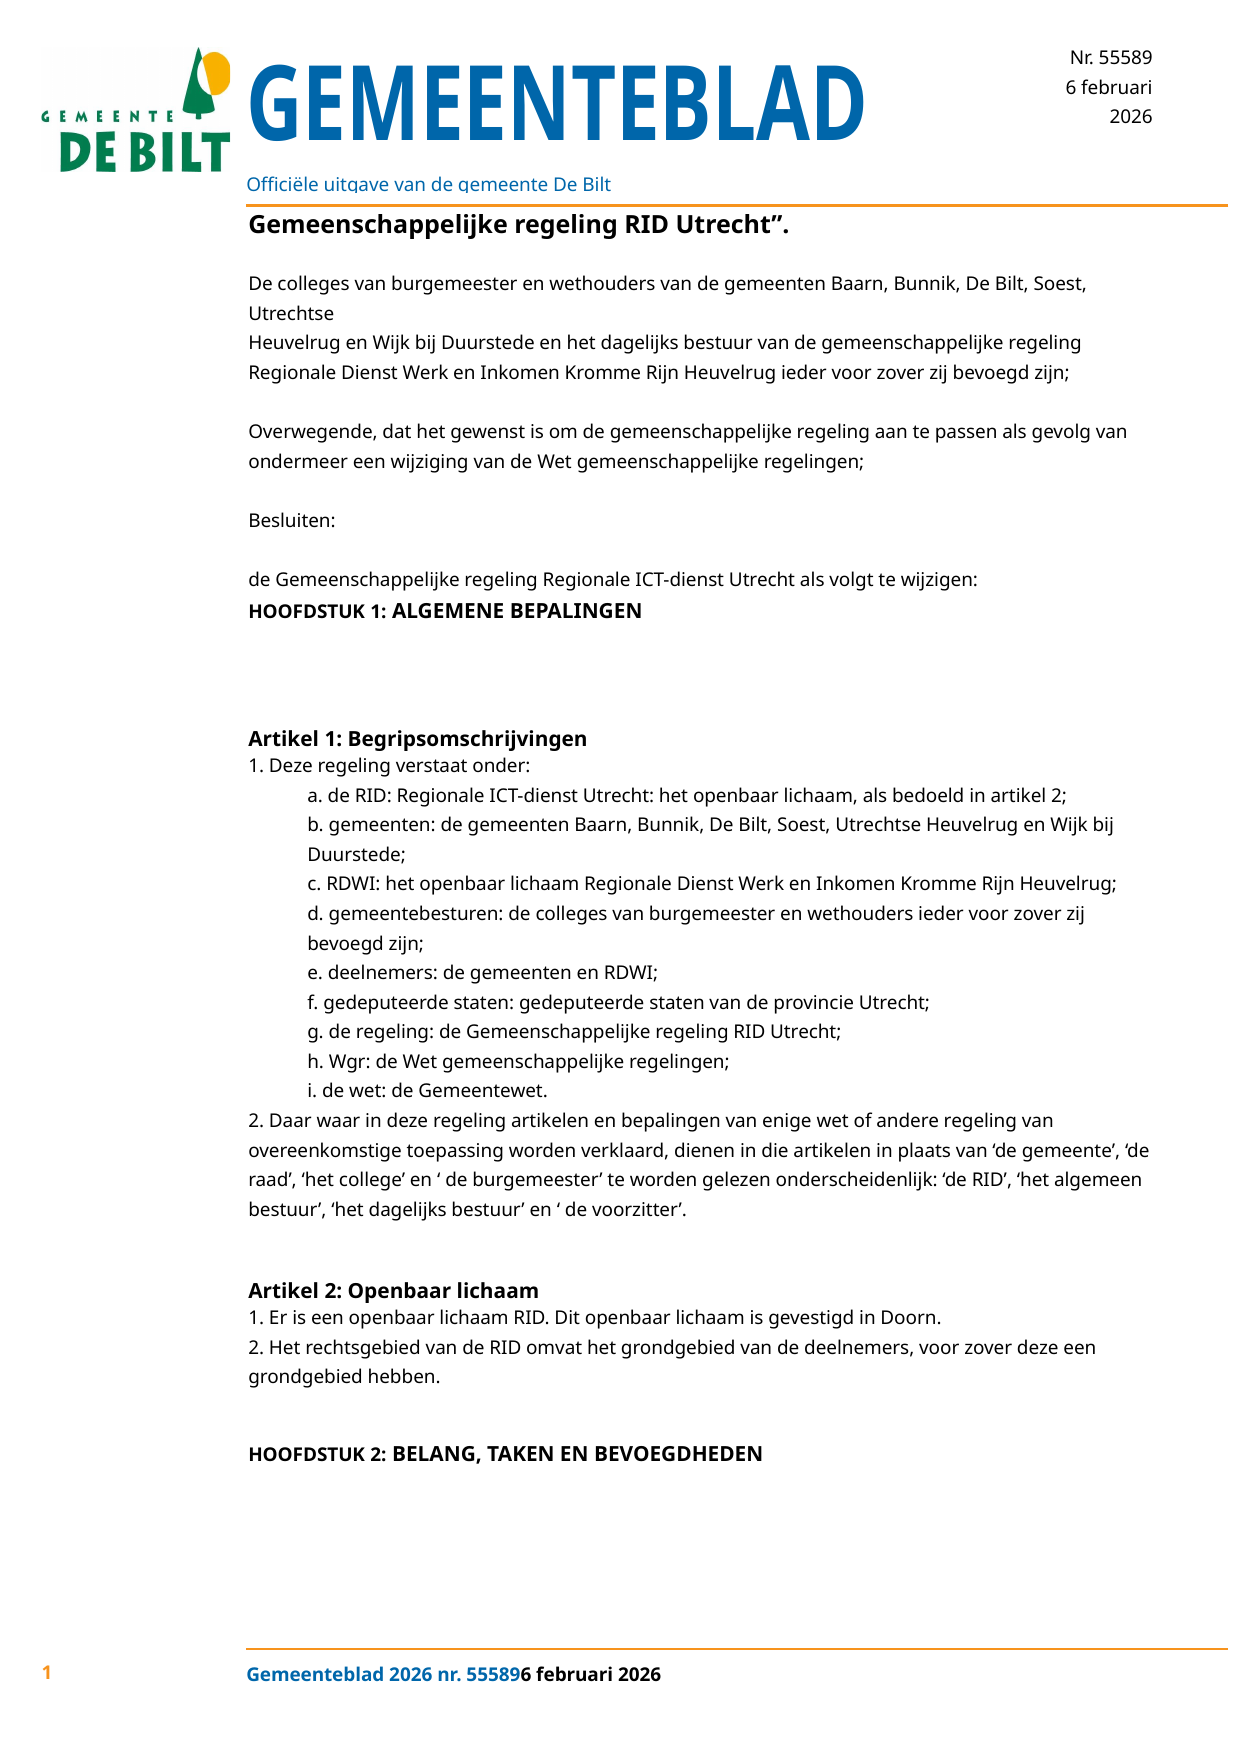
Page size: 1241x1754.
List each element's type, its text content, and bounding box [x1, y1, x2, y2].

text 2. Daar waar in deze regeling artikelen en bepalingen van enige wet of andere regeling van overeenkomstige toepassing worden verklaard, dienen in die artikelen in plaats van ‘de gemeente’, ‘de raad’, ‘het college’ en ‘ de burgemeester’ te worden gelezen onderscheidenlijk: ‘de RID’, ‘het algemeen bestuur’, ‘het dagelijks bestuur’ en ‘ de voorzitter’. [248, 1107, 1152, 1222]
text HOOFDSTUK 1: ALGEMENE BEPALINGEN [248, 596, 1152, 624]
text Heuvelrug en Wijk bij Duurstede en het dagelijks bestuur van de gemeenschappelijke regeling Regionale Dienst Werk en Inkomen Kromme Rijn Heuvelrug ieder voor zover zij bevoegd zijn; [248, 329, 1152, 385]
list g. de regeling: de Gemeenschappelijke regeling RID Utrecht; [248, 1018, 1152, 1044]
list e. deelnemers: de gemeenten en RDWI; [248, 959, 1152, 985]
list c. RDWI: het openbaar lichaam Regionale Dienst Werk en Inkomen Kromme Rijn Heuvelrug; [248, 871, 1152, 896]
text Artikel 2: Openbaar lichaam [248, 1276, 1152, 1304]
list f. gedeputeerde staten: gedeputeerde staten van de provincie Utrecht; [248, 989, 1152, 1015]
list b. gemeenten: de gemeenten Baarn, Bunnik, De Bilt, Soest, Utrechtse Heuvelrug en Wijk bij Duurstede; [248, 811, 1152, 867]
text de Gemeenschappelijke regeling Regionale ICT-dienst Utrecht als volgt te wijzigen: [248, 566, 1152, 592]
text 1. Er is een openbaar lichaam RID. Dit openbaar lichaam is gevestigd in Doorn. [248, 1304, 1152, 1330]
text Besluiten: [248, 507, 1152, 533]
list h. Wgr: de Wet gemeenschappelijke regelingen; [248, 1048, 1152, 1074]
picture [41, 47, 231, 172]
list i. de wet: de Gemeentewet. [248, 1078, 1152, 1103]
text De colleges van burgemeester en wethouders van de gemeenten Baarn, Bunnik, De Bilt, Soest, Utrechtse [248, 270, 1152, 326]
text 1. Deze regeling verstaat onder: [248, 752, 1152, 778]
list a. de RID: Regionale ICT-dienst Utrecht: het openbaar lichaam, als bedoeld in artikel 2; [248, 782, 1152, 808]
text Overwegende, dat het gewenst is om de gemeenschappelijke regeling aan te passen als gevolg van ondermeer een wijziging van de Wet gemeenschappelijke regelingen; [248, 418, 1152, 473]
list d. gemeentebesturen: de colleges van burgemeester en wethouders ieder voor zover zij bevoegd zijn; [248, 900, 1152, 956]
text Artikel 1: Begripsomschrijvingen [248, 724, 1152, 752]
text HOOFDSTUK 2: BELANG, TAKEN EN BEVOEGDHEDEN [248, 1439, 1152, 1467]
text 2. Het rechtsgebied van de RID omvat het grondgebied van de deelnemers, voor zover deze een grondgebied hebben. [248, 1334, 1152, 1389]
text Gemeenschappelijke regeling RID Utrecht”. [248, 207, 1152, 241]
